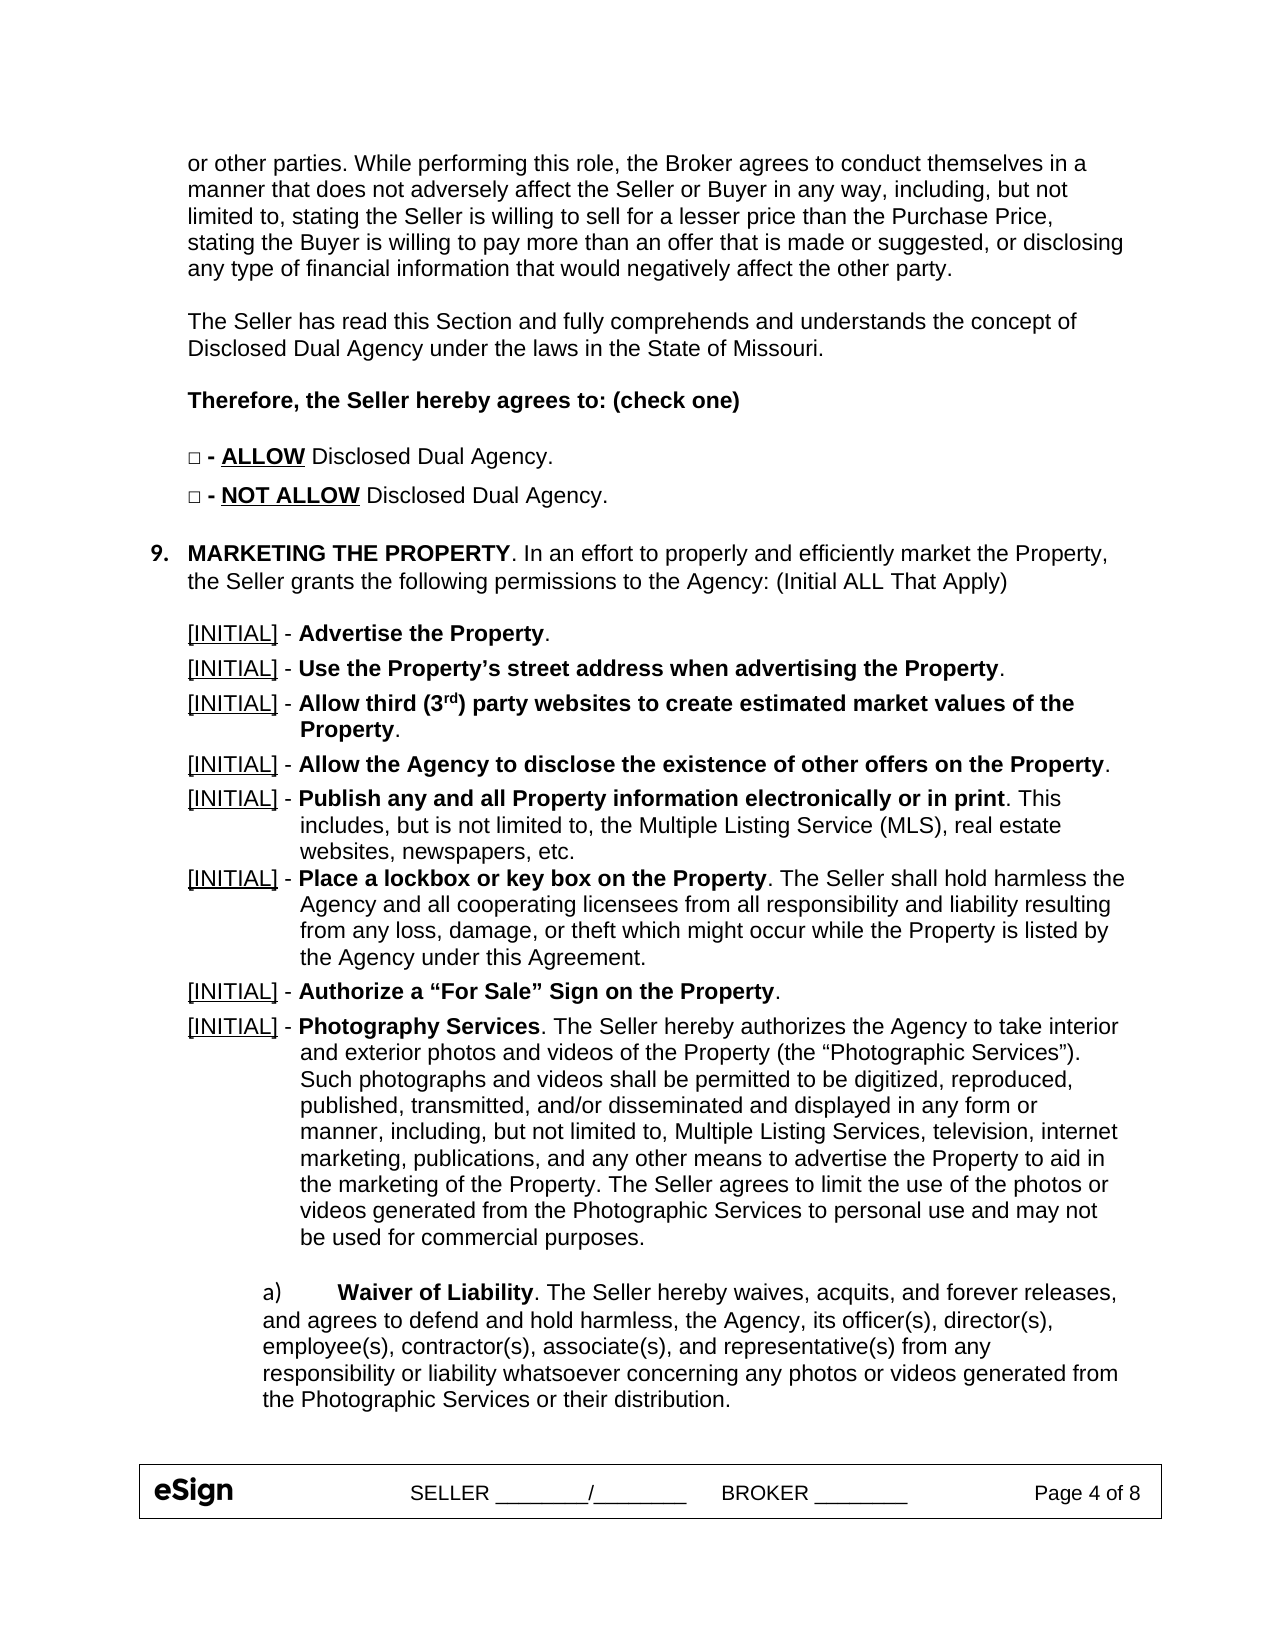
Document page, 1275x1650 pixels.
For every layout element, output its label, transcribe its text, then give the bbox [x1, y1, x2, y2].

list MARKETING THE PROPERTY. In an effort to properly and efficiently market the Property, the Seller grants the following permissions to the Agency: (Initial ALL That Apply) [150, 537, 1125, 594]
list [INITIAL] - Advertise the Property. [187, 620, 1125, 647]
list [INITIAL] - Place a lockbox or key box on the Property. The Seller shall hold harmless the [187, 864, 1125, 891]
list and exterior photos and videos of the Property (the “Photographic Services”). Such photographs and videos shall be permitted to be digitized, reproduced, published, transmitted, and/or disseminated and displayed in any form or manner, including, but not limited to, Multiple Listing Services, television, internet marketing, publications, and any other means to advertise the Property to aid in the marketing of the Property. The Seller agrees to limit the use of the photos or videos generated from the Photographic Services to personal use and may not be used for commercial purposes. [300, 1039, 1125, 1250]
list or other parties. While performing this role, the Broker agrees to conduct themselves in a manner that does not adversely affect the Seller or Buyer in any way, including, but not limited to, stating the Seller is willing to sell for a lesser price than the Purchase Price, stating the Buyer is willing to pay more than an offer that is made or suggested, or disclosing any type of financial information that would negatively affect the other party. [150, 150, 1125, 282]
list [INITIAL] - Use the Property’s street address when advertising the Property. [187, 655, 1125, 681]
list [INITIAL] - Authorize a “For Sale” Sign on the Property. [187, 978, 1125, 1004]
list [INITIAL] - Publish any and all Property information electronically or in print. This [187, 785, 1125, 812]
list Property. [262, 716, 1125, 742]
list ☐ - ALLOW Disclosed Dual Agency. [187, 440, 1125, 471]
list [INITIAL] - Allow third (3rd) party websites to create estimated market values of the [187, 690, 1125, 716]
list [INITIAL] - Allow the Agency to disclose the existence of other offers on the Property. [187, 751, 1125, 777]
list includes, but is not limited to, the Multiple Listing Service (MLS), real estate websites, newspapers, etc. [300, 812, 1125, 864]
list [INITIAL] - Photography Services. The Seller hereby authorizes the Agency to take interior [187, 1013, 1125, 1039]
list Waiver of Liability. The Seller hereby waives, acquits, and forever releases, and agrees to defend and hold harmless, the Agency, its officer(s), director(s), employee(s), contractor(s), associate(s), and representative(s) from any responsibility or liability whatsoever concerning any photos or videos generated from the Photographic Services or their distribution. [262, 1276, 1125, 1412]
list Therefore, the Seller hereby agrees to: (check one) [187, 387, 1125, 413]
list ☐ - NOT ALLOW Disclosed Dual Agency. [187, 479, 1125, 511]
list The Seller has read this Section and fully comprehends and understands the concept of Disclosed Dual Agency under the laws in the State of Missouri. [187, 308, 1125, 361]
list Agency and all cooperating licensees from all responsibility and liability resulting from any loss, damage, or theft which might occur while the Property is listed by the Agency under this Agreement. [300, 891, 1125, 970]
